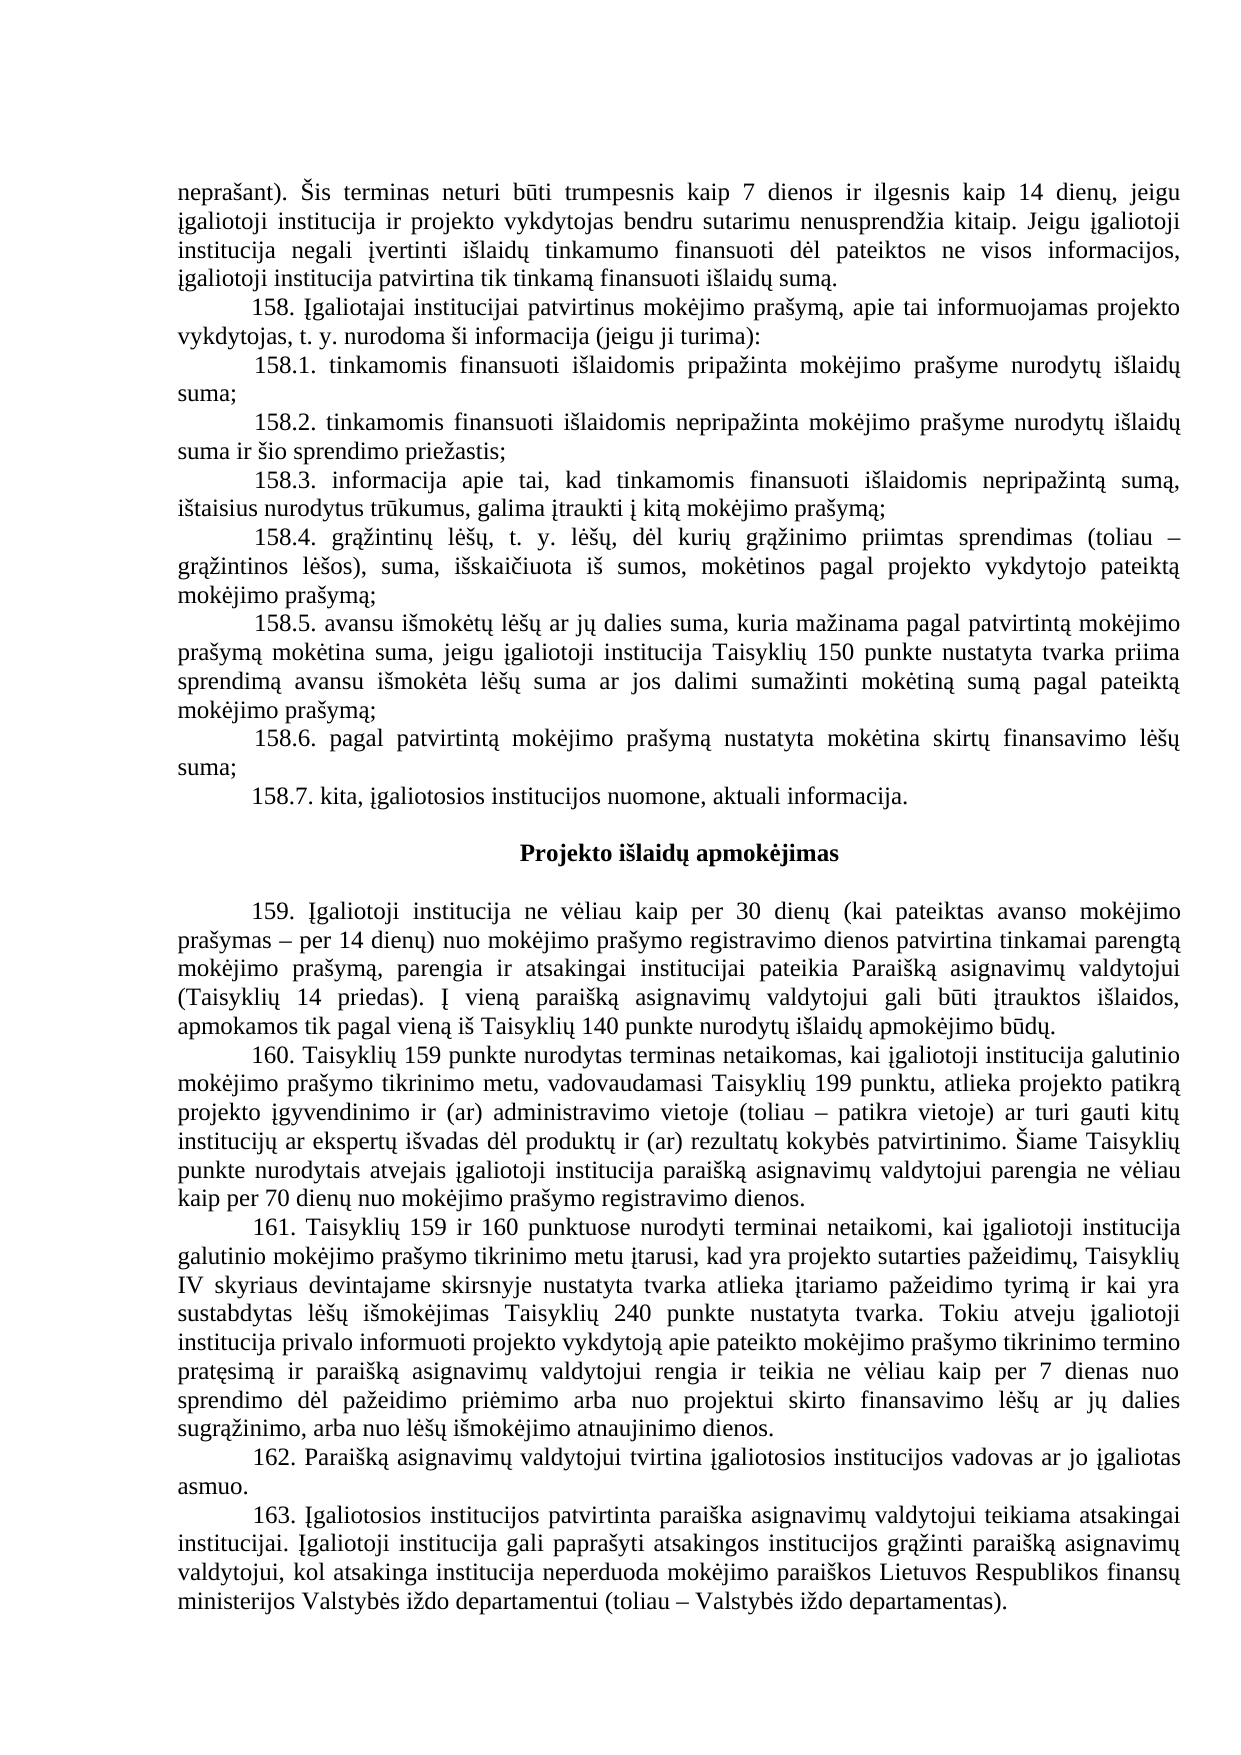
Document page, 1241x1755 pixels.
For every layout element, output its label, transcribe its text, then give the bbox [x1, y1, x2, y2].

text 158.3. informacija apie tai, kad tinkamomis finansuoti išlaidomis nepripažintą sumą, ištaisius nurodytus trūkumus, galima įtraukti į kitą mokėjimo prašymą; [177, 465, 1181, 522]
text 158.2. tinkamomis finansuoti išlaidomis nepripažinta mokėjimo prašyme nurodytų išlaidų suma ir šio sprendimo priežastis; [177, 407, 1181, 465]
text 163. Įgaliotosios institucijos patvirtinta paraiška asignavimų valdytojui teikiama atsakingai institucijai. Įgaliotoji institucija gali paprašyti atsakingos institucijos grąžinti paraišką asignavimų valdytojui, kol atsakinga institucija neperduoda mokėjimo paraiškos Lietuvos Respublikos finansų ministerijos Valstybės iždo departamentui (toliau – Valstybės iždo departamentas). [177, 1500, 1181, 1615]
text 161. Taisyklių 159 ir 160 punktuose nurodyti terminai netaikomi, kai įgaliotoji institucija galutinio mokėjimo prašymo tikrinimo metu įtarusi, kad yra projekto sutarties pažeidimų, Taisyklių IV skyriaus devintajame skirsnyje nustatyta tvarka atlieka įtariamo pažeidimo tyrimą ir kai yra sustabdytas lėšų išmokėjimas Taisyklių 240 punkte nustatyta tvarka. Tokiu atveju įgaliotoji institucija privalo informuoti projekto vykdytoją apie pateikto mokėjimo prašymo tikrinimo termino pratęsimą ir paraišką asignavimų valdytojui rengia ir teikia ne vėliau kaip per 7 dienas nuo sprendimo dėl pažeidimo priėmimo arba nuo projektui skirto finansavimo lėšų ar jų dalies sugrąžinimo, arba nuo lėšų išmokėjimo atnaujinimo dienos. [177, 1212, 1181, 1442]
text 159. Įgaliotoji institucija ne vėliau kaip per 30 dienų (kai pateiktas avanso mokėjimo prašymas – per 14 dienų) nuo mokėjimo prašymo registravimo dienos patvirtina tinkamai parengtą mokėjimo prašymą, parengia ir atsakingai institucijai pateikia Paraišką asignavimų valdytojui (Taisyklių 14 priedas). Į vieną paraišką asignavimų valdytojui gali būti įtrauktos išlaidos, apmokamos tik pagal vieną iš Taisyklių 140 punkte nurodytų išlaidų apmokėjimo būdų. [177, 896, 1181, 1040]
text 160. Taisyklių 159 punkte nurodytas terminas netaikomas, kai įgaliotoji institucija galutinio mokėjimo prašymo tikrinimo metu, vadovaudamasi Taisyklių 199 punktu, atlieka projekto patikrą projekto įgyvendinimo ir (ar) administravimo vietoje (toliau – patikra vietoje) ar turi gauti kitų institucijų ar ekspertų išvadas dėl produktų ir (ar) rezultatų kokybės patvirtinimo. Šiame Taisyklių punkte nurodytais atvejais įgaliotoji institucija paraišką asignavimų valdytojui parengia ne vėliau kaip per 70 dienų nuo mokėjimo prašymo registravimo dienos. [177, 1040, 1181, 1212]
text neprašant). Šis terminas neturi būti trumpesnis kaip 7 dienos ir ilgesnis kaip 14 dienų, jeigu įgaliotoji institucija ir projekto vykdytojas bendru sutarimu nenusprendžia kitaip. Jeigu įgaliotoji institucija negali įvertinti išlaidų tinkamumo finansuoti dėl pateiktos ne visos informacijos, įgaliotoji institucija patvirtina tik tinkamą finansuoti išlaidų sumą. [177, 177, 1181, 292]
text 158.7. kita, įgaliotosios institucijos nuomone, aktuali informacija. [177, 781, 1181, 810]
text 158. Įgaliotajai institucijai patvirtinus mokėjimo prašymą, apie tai informuojamas projekto vykdytojas, t. y. nurodoma ši informacija (jeigu ji turima): [177, 292, 1181, 350]
text 158.5. avansu išmokėtų lėšų ar jų dalies suma, kuria mažinama pagal patvirtintą mokėjimo prašymą mokėtina suma, jeigu įgaliotoji institucija Taisyklių 150 punkte nustatyta tvarka priima sprendimą avansu išmokėta lėšų suma ar jos dalimi sumažinti mokėtiną sumą pagal pateiktą mokėjimo prašymą; [177, 608, 1181, 723]
text 158.1. tinkamomis finansuoti išlaidomis pripažinta mokėjimo prašyme nurodytų išlaidų suma; [177, 350, 1181, 407]
text 158.6. pagal patvirtintą mokėjimo prašymą nustatyta mokėtina skirtų finansavimo lėšų suma; [177, 723, 1181, 781]
text 158.4. grąžintinų lėšų, t. y. lėšų, dėl kurių grąžinimo priimtas sprendimas (toliau – grąžintinos lėšos), suma, išskaičiuota iš sumos, mokėtinos pagal projekto vykdytojo pateiktą mokėjimo prašymą; [177, 522, 1181, 608]
text 162. Paraišką asignavimų valdytojui tvirtina įgaliotosios institucijos vadovas ar jo įgaliotas asmuo. [177, 1442, 1181, 1500]
text Projekto išlaidų apmokėjimas [177, 838, 1181, 867]
